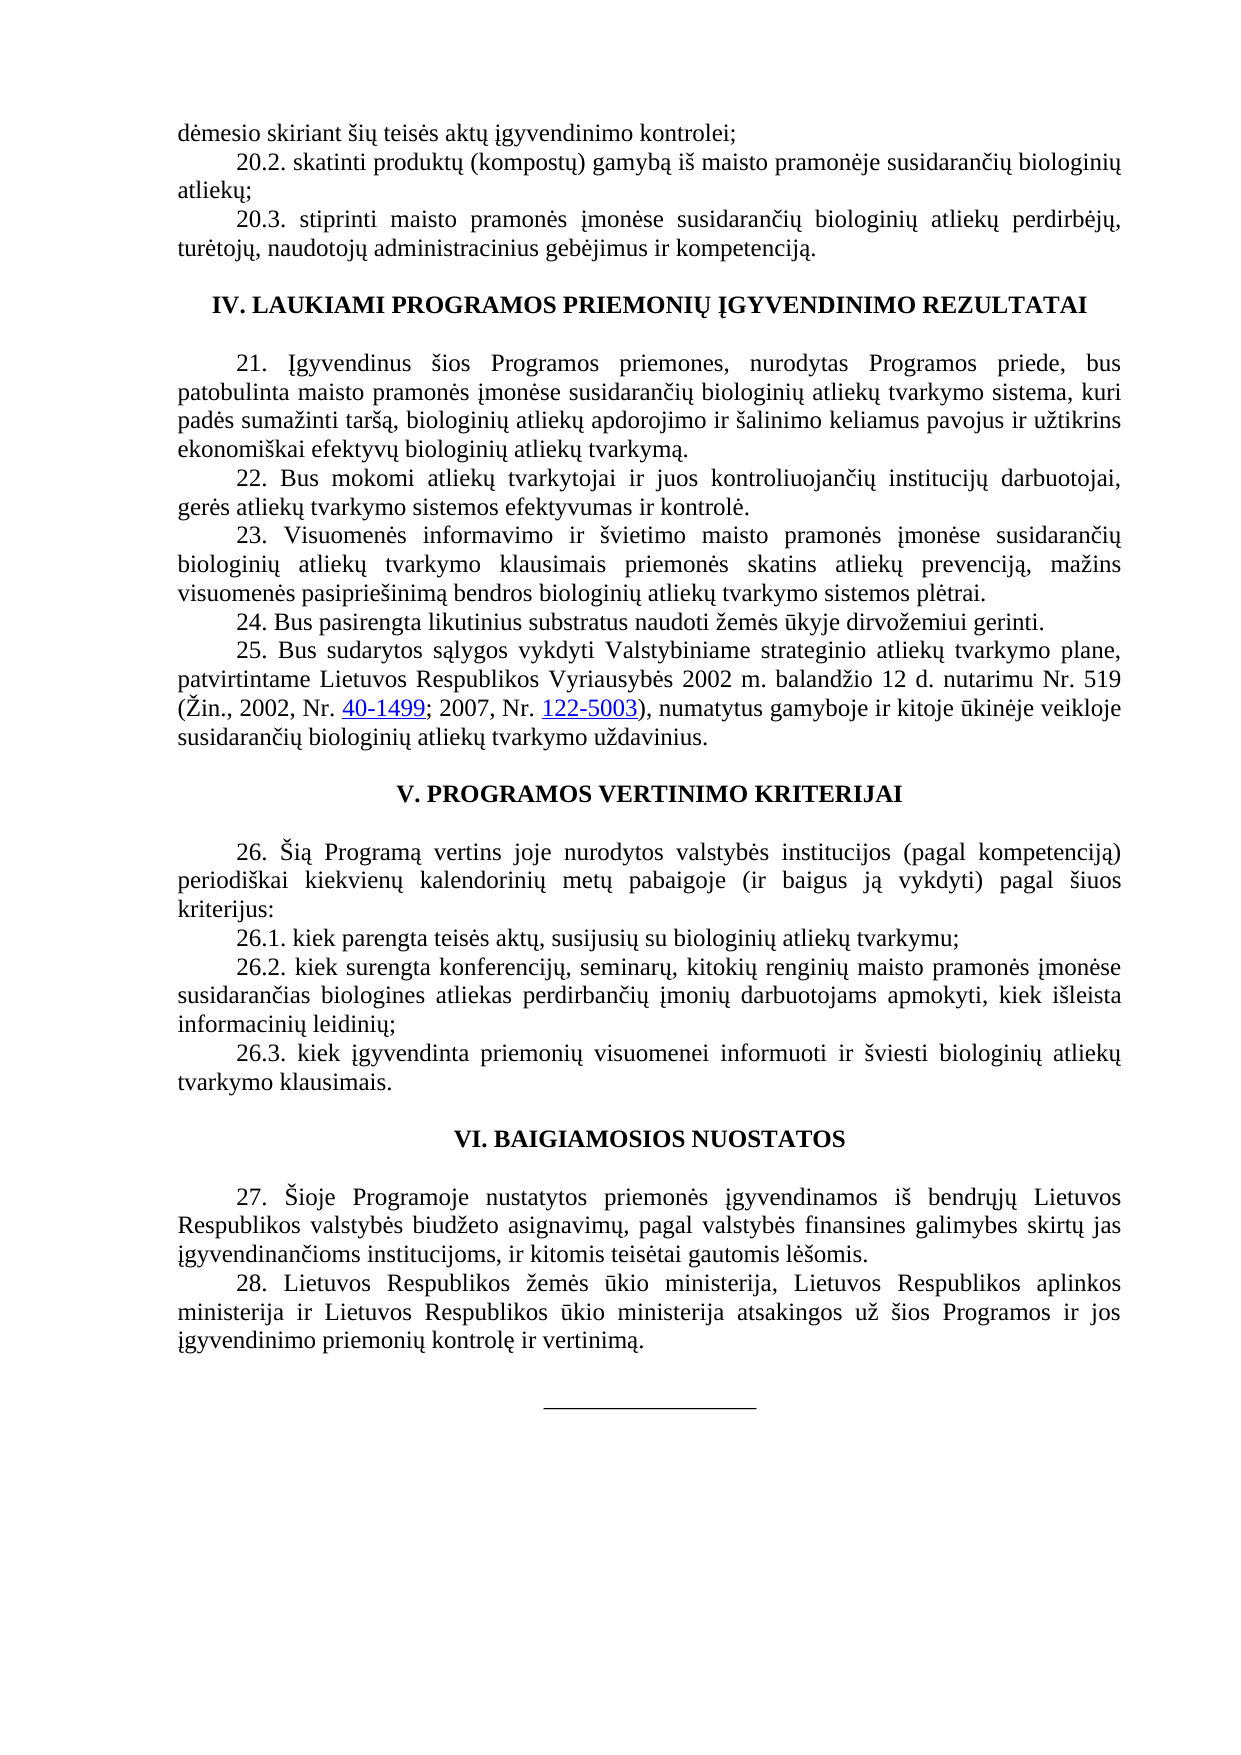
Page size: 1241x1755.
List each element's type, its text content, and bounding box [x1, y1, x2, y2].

text 26. Šią Programą vertins joje nurodytos valstybės institucijos (pagal kompetenciją) periodiškai kiekvienų kalendorinių metų pabaigoje (ir baigus ją vykdyti) pagal šiuos kriterijus: [177, 837, 1122, 923]
text VI. Baigiamosios nuostatos [177, 1124, 1122, 1153]
text IV. LAUKIAMI PROGRAMOS PRIEMONIŲ ĮGYVENDINIMO REZULTATAI [177, 291, 1122, 319]
text 20.3. stiprinti maisto pramonės įmonėse susidarančių biologinių atliekų perdirbėjų, turėtojų, naudotojų administracinius gebėjimus ir kompetenciją. [177, 204, 1122, 262]
text _________________ [177, 1383, 1122, 1412]
text 20.2. skatinti produktų (kompostų) gamybą iš maisto pramonėje susidarančių biologinių atliekų; [177, 147, 1122, 204]
text 25. Bus sudarytos sąlygos vykdyti Valstybiniame strateginio atliekų tvarkymo plane, patvirtintame Lietuvos Respublikos Vyriausybės 2002 m. balandžio 12 d. nutarimu Nr. 519 (Žin., 2002, Nr. 40-1499; 2007, Nr. 122-5003), numatytus gamyboje ir kitoje ūkinėje veikloje susidarančių biologinių atliekų tvarkymo uždavinius. [177, 636, 1122, 751]
text 22. Bus mokomi atliekų tvarkytojai ir juos kontroliuojančių institucijų darbuotojai, gerės atliekų tvarkymo sistemos efektyvumas ir kontrolė. [177, 463, 1122, 521]
text V. PROGRAMOS VERTINIMO KRITERIJAI [177, 779, 1122, 808]
text 26.3. kiek įgyvendinta priemonių visuomenei informuoti ir šviesti biologinių atliekų tvarkymo klausimais. [177, 1038, 1122, 1096]
text 23. Visuomenės informavimo ir švietimo maisto pramonės įmonėse susidarančių biologinių atliekų tvarkymo klausimais priemonės skatins atliekų prevenciją, mažins visuomenės pasipriešinimą bendros biologinių atliekų tvarkymo sistemos plėtrai. [177, 521, 1122, 607]
text 24. Bus pasirengta likutinius substratus naudoti žemės ūkyje dirvožemiui gerinti. [177, 607, 1122, 636]
text 26.2. kiek surengta konferencijų, seminarų, kitokių renginių maisto pramonės įmonėse susidarančias biologines atliekas perdirbančių įmonių darbuotojams apmokyti, kiek išleista informacinių leidinių; [177, 952, 1122, 1038]
text 28. Lietuvos Respublikos žemės ūkio ministerija, Lietuvos Respublikos aplinkos ministerija ir Lietuvos Respublikos ūkio ministerija atsakingos už šios Programos ir jos įgyvendinimo priemonių kontrolę ir vertinimą. [177, 1268, 1122, 1354]
text 27. Šioje Programoje nustatytos priemonės įgyvendinamos iš bendrųjų Lietuvos Respublikos valstybės biudžeto asignavimų, pagal valstybės finansines galimybes skirtų jas įgyvendinančioms institucijoms, ir kitomis teisėtai gautomis lėšomis. [177, 1182, 1122, 1268]
text dėmesio skiriant šių teisės aktų įgyvendinimo kontrolei; [177, 118, 1122, 147]
text 26.1. kiek parengta teisės aktų, susijusių su biologinių atliekų tvarkymu; [177, 923, 1122, 952]
text 21. Įgyvendinus šios Programos priemones, nurodytas Programos priede, bus patobulinta maisto pramonės įmonėse susidarančių biologinių atliekų tvarkymo sistema, kuri padės sumažinti taršą, biologinių atliekų apdorojimo ir šalinimo keliamus pavojus ir užtikrins ekonomiškai efektyvų biologinių atliekų tvarkymą. [177, 348, 1122, 463]
